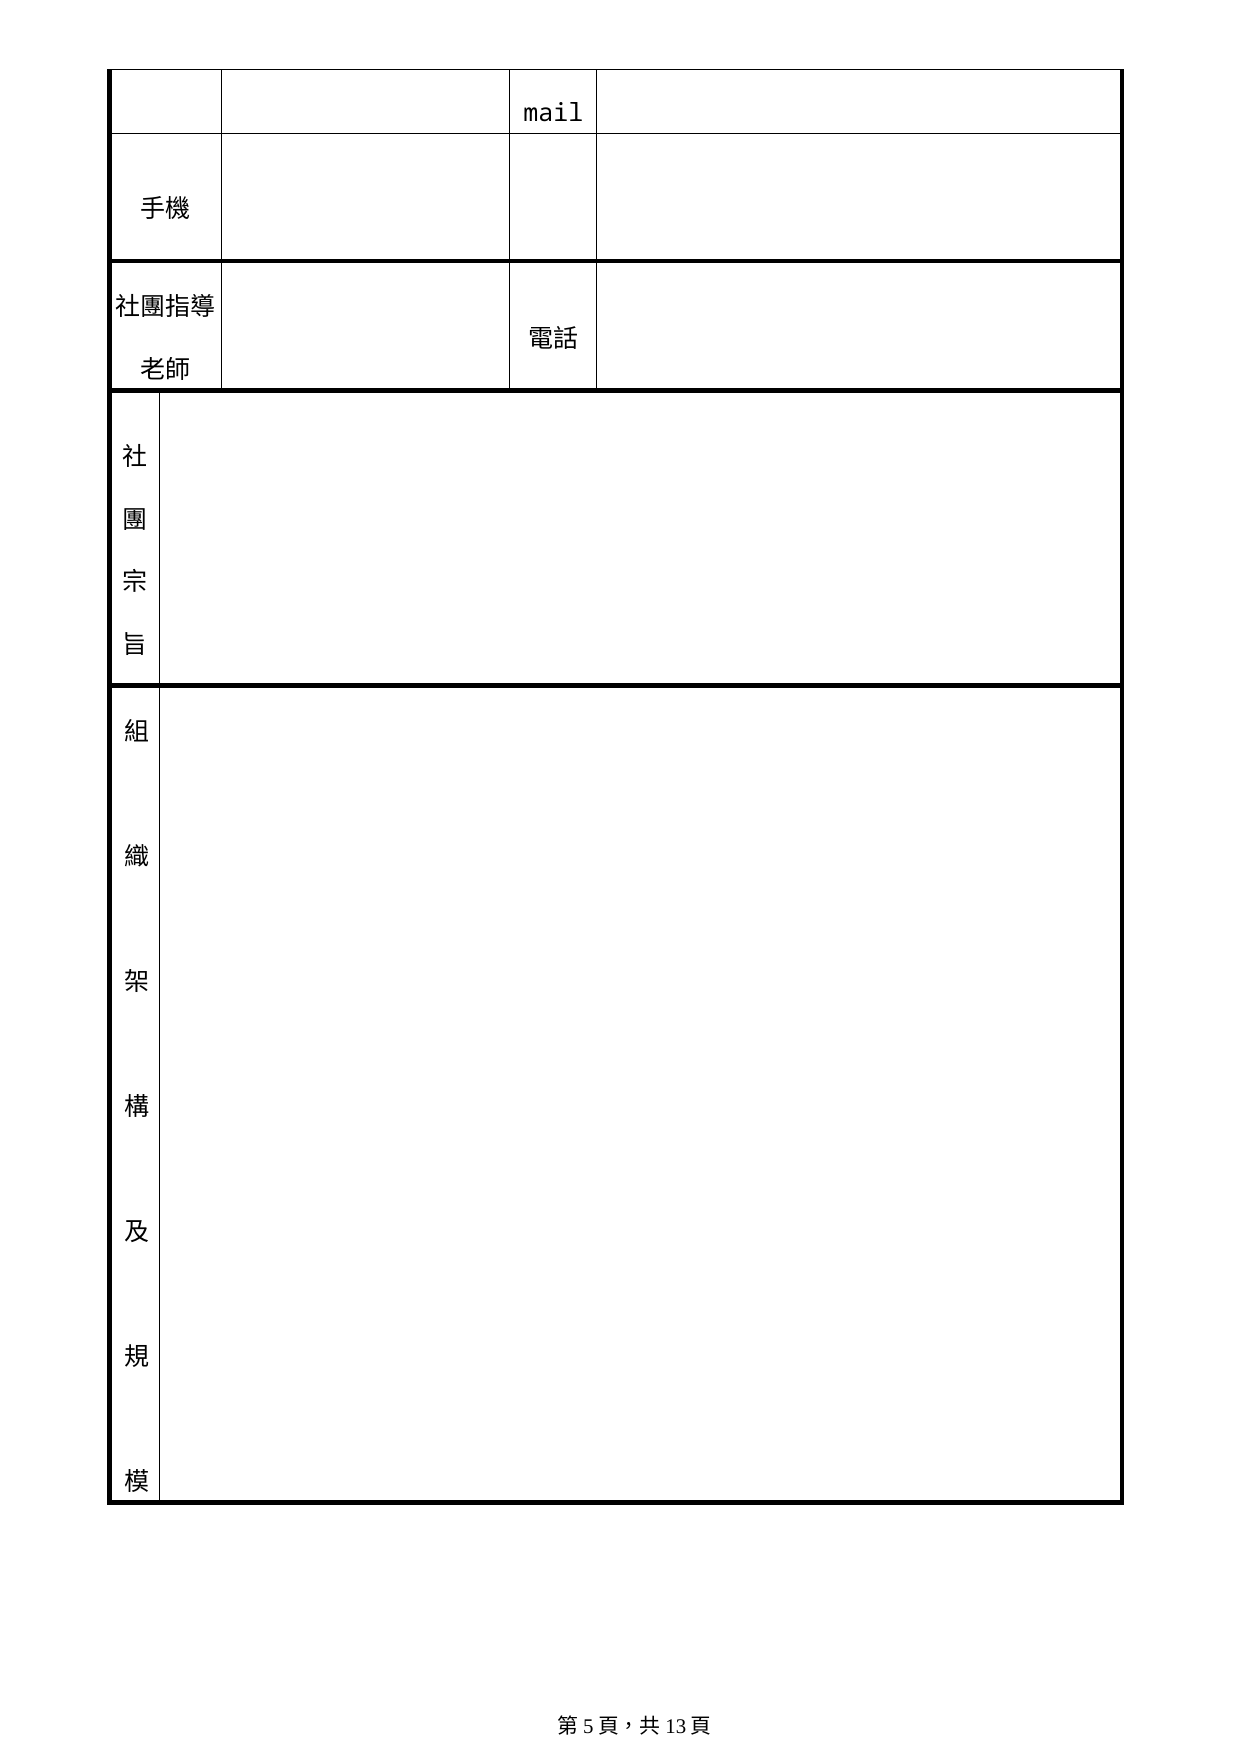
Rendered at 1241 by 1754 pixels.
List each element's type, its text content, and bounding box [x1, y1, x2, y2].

table_cell [222, 134, 509, 259]
table_cell 社團指導老師 [112, 263, 221, 388]
table_cell 電話 [510, 263, 596, 388]
table_cell 組 織 架 構 及 規 模 [144, 688, 159, 1500]
table_cell [160, 393, 1120, 683]
table_cell 社 團宗旨 [112, 393, 159, 683]
table_cell [160, 688, 1120, 1500]
table_cell [597, 134, 1120, 259]
table_cell mail [510, 70, 596, 133]
table_cell [510, 134, 596, 259]
table_cell 手機 [112, 134, 221, 259]
table_cell [597, 263, 1120, 388]
table_cell [597, 70, 1120, 133]
table_cell [112, 70, 221, 133]
table_cell 組 織 架 構 及 規 模 [112, 688, 124, 1500]
table_cell [222, 263, 509, 388]
table_cell [222, 70, 509, 133]
